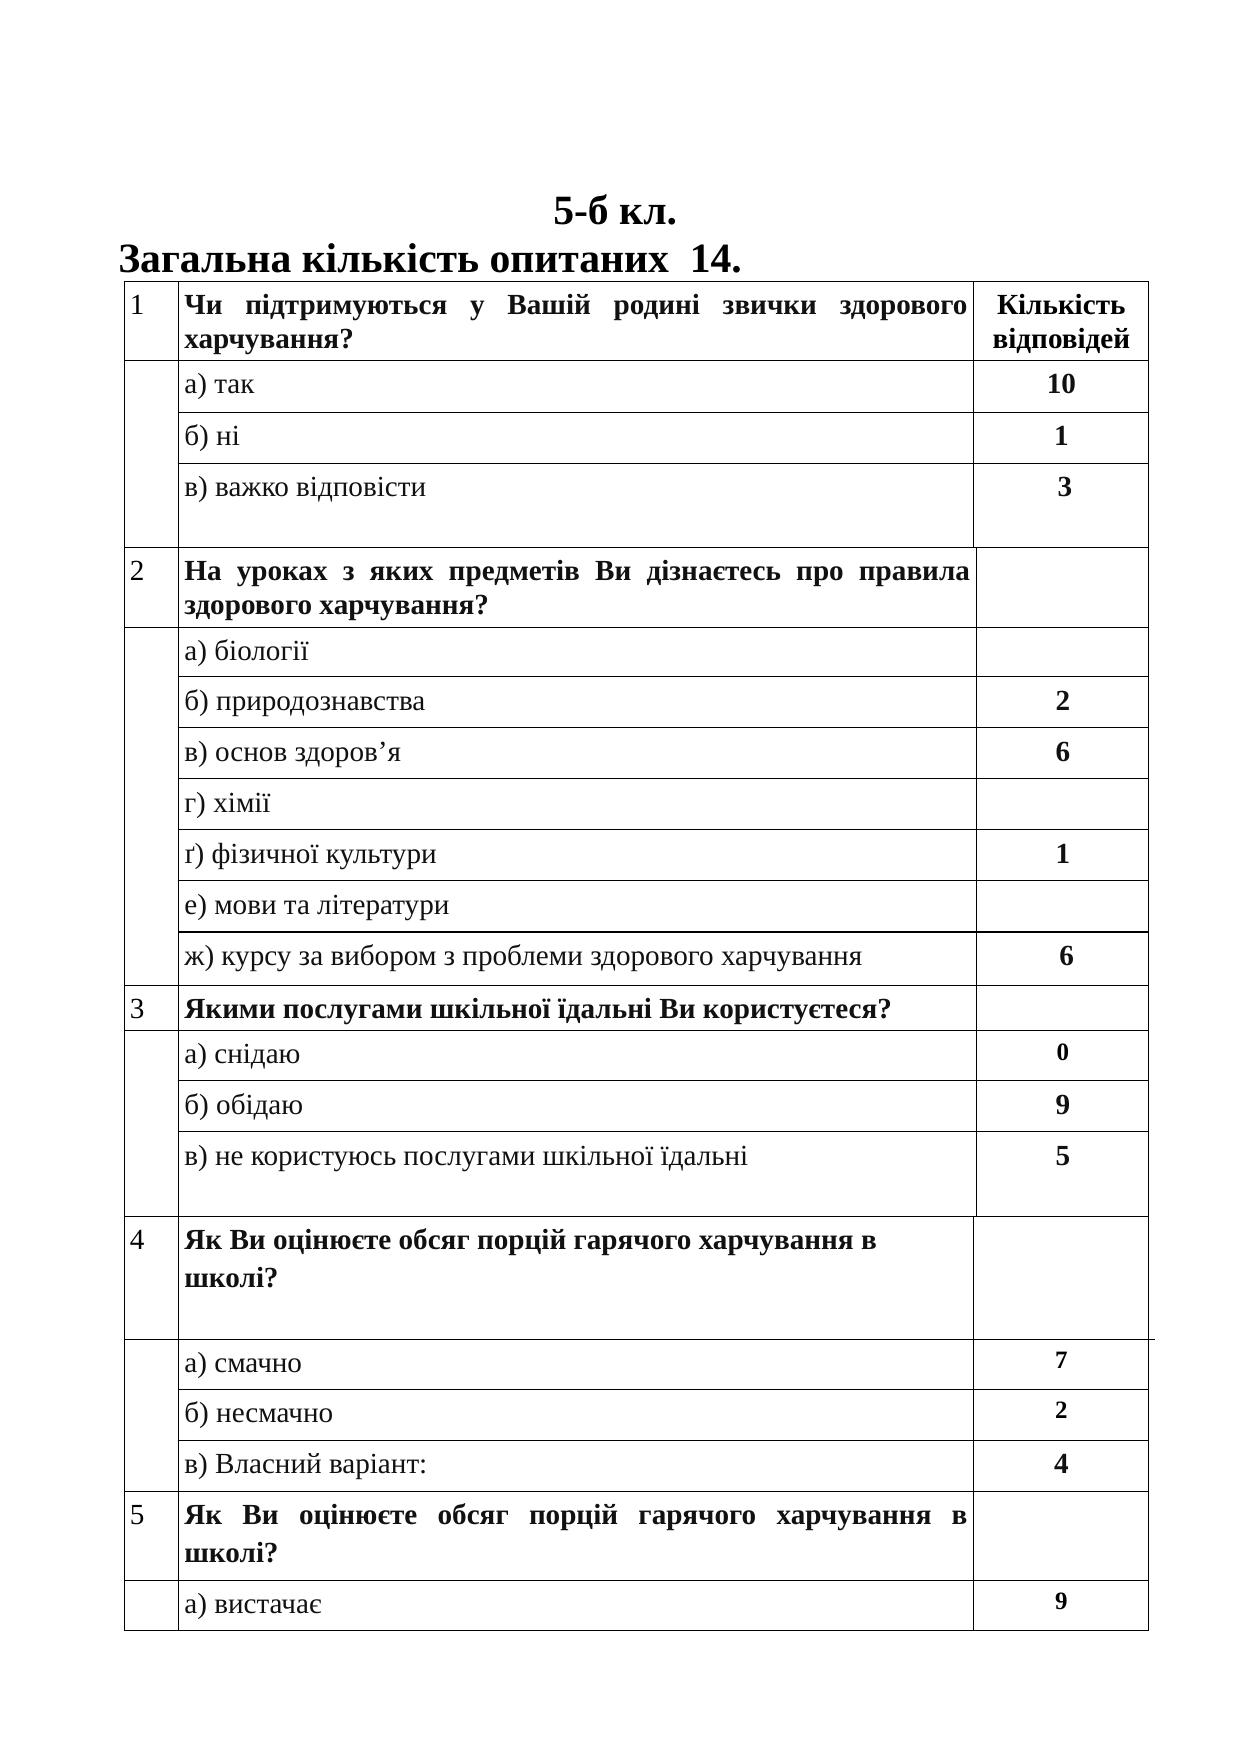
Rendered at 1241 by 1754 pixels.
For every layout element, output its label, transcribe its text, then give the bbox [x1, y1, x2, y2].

table_cell б) природознавства [179, 677, 976, 727]
table_header 1 [125, 282, 178, 360]
table_cell [1155, 985, 1162, 1030]
table_cell [977, 779, 1148, 829]
table_cell [977, 986, 1148, 1030]
table_cell [1149, 1216, 1155, 1338]
table_cell 3 [974, 464, 1148, 547]
table_cell [1155, 1339, 1162, 1440]
table_cell 1 [974, 413, 1148, 463]
table_header Кількість відповідей [974, 282, 1148, 360]
table_cell [1155, 412, 1162, 463]
table_cell [1149, 778, 1155, 829]
table_cell 2 [125, 548, 178, 626]
table_cell 2 [977, 677, 1148, 727]
table_cell [1155, 1080, 1162, 1131]
table_cell 6 [977, 933, 1148, 985]
table_cell [1155, 931, 1162, 985]
table_cell [1155, 1491, 1162, 1580]
table_cell [1155, 1131, 1162, 1216]
table_cell а) смачно [179, 1340, 973, 1389]
table_cell ґ) фізичної культури [179, 830, 976, 880]
table_cell [1155, 463, 1162, 547]
table_cell 4 [974, 1441, 1148, 1491]
table_cell а) біології [179, 628, 976, 676]
table_cell [1155, 360, 1162, 412]
table_cell [1149, 547, 1155, 626]
table_cell 2 [974, 1390, 1148, 1440]
table_cell 0 [977, 1031, 1148, 1080]
table_cell [125, 628, 178, 985]
table_cell [125, 1581, 178, 1630]
table_cell [974, 1492, 1148, 1580]
table_cell [1155, 626, 1162, 676]
table_cell г) хімії [179, 779, 976, 829]
table_cell [1149, 626, 1155, 676]
table_cell На уроках з яких предметів Ви дізнаєтесь про правила здорового харчування? [179, 548, 976, 626]
table_cell Якими послугами шкільної їдальні Ви користуєтеся? [179, 986, 976, 1030]
table_cell [977, 628, 1148, 676]
table_cell [125, 1031, 178, 1216]
table_cell а) вистачає [179, 1581, 973, 1630]
table_cell е) мови та літератури [179, 881, 976, 931]
table_cell [1155, 676, 1162, 727]
table_cell [1149, 676, 1155, 727]
table_cell б) обідаю [179, 1081, 976, 1131]
text 5-б кл. [118, 185, 1122, 233]
table_cell [1149, 1080, 1155, 1131]
table_header Чи підтримуються у Вашій родині звички здорового харчування? [179, 282, 973, 360]
table_cell Як Ви оцінюєте обсяг порцій гарячого харчування в школі? [179, 1492, 973, 1580]
table_cell [1155, 547, 1162, 626]
table_cell 5 [977, 1132, 1148, 1216]
table_cell 9 [977, 1081, 1148, 1131]
table_cell [1149, 1340, 1155, 1440]
table_cell [1149, 1030, 1155, 1080]
table_cell в) основ здоров’я [179, 728, 976, 778]
table_cell [1155, 778, 1162, 829]
table_cell [1149, 1491, 1155, 1580]
table_cell [1149, 931, 1155, 985]
table_cell а) так [179, 361, 973, 412]
table_cell б) несмачно [179, 1390, 973, 1440]
table_cell [1155, 727, 1162, 778]
table_cell [1149, 985, 1155, 1030]
table_cell [1155, 829, 1162, 880]
table_cell [1149, 880, 1155, 931]
table_cell [1149, 829, 1155, 880]
table_cell Як Ви оцінюєте обсяг порцій гарячого харчування в школі? [179, 1217, 973, 1338]
table_cell 5 [125, 1492, 178, 1580]
table_cell 9 [974, 1581, 1148, 1630]
table_cell ж) курсу за вибором з проблеми здорового харчування [179, 933, 976, 985]
table_cell б) ні [179, 413, 973, 463]
table_cell 7 [974, 1340, 1148, 1389]
table_header [1155, 281, 1162, 360]
text Загальна кількість опитаних 14. [118, 233, 1122, 281]
table_cell 10 [974, 361, 1148, 412]
table_cell [125, 1340, 178, 1491]
table_cell 3 [125, 986, 178, 1030]
table_cell [1149, 360, 1155, 412]
table_cell 1 [977, 830, 1148, 880]
table_cell [1149, 727, 1155, 778]
table_cell [974, 1217, 1148, 1338]
table_cell [1149, 1580, 1155, 1630]
table_cell [1155, 1030, 1162, 1080]
table_cell а) снідаю [179, 1031, 976, 1080]
table_cell [1149, 412, 1155, 463]
table_cell [1155, 1216, 1162, 1338]
table_cell [977, 881, 1148, 931]
table_cell [977, 548, 1148, 626]
table_cell 6 [977, 728, 1148, 778]
table_cell [1155, 880, 1162, 931]
table_header [1149, 281, 1155, 360]
table_cell [125, 361, 178, 547]
table_cell [1149, 463, 1155, 547]
table_cell в) важко відповісти [179, 464, 973, 547]
table_cell [1149, 1440, 1155, 1491]
table_cell [1155, 1440, 1162, 1491]
table_cell 4 [125, 1217, 178, 1338]
table_cell [1149, 1131, 1155, 1216]
table_cell в) Власний варіант: [179, 1441, 973, 1491]
table_cell [1155, 1580, 1162, 1630]
table_cell в) не користуюсь послугами шкільної їдальні [179, 1132, 976, 1216]
